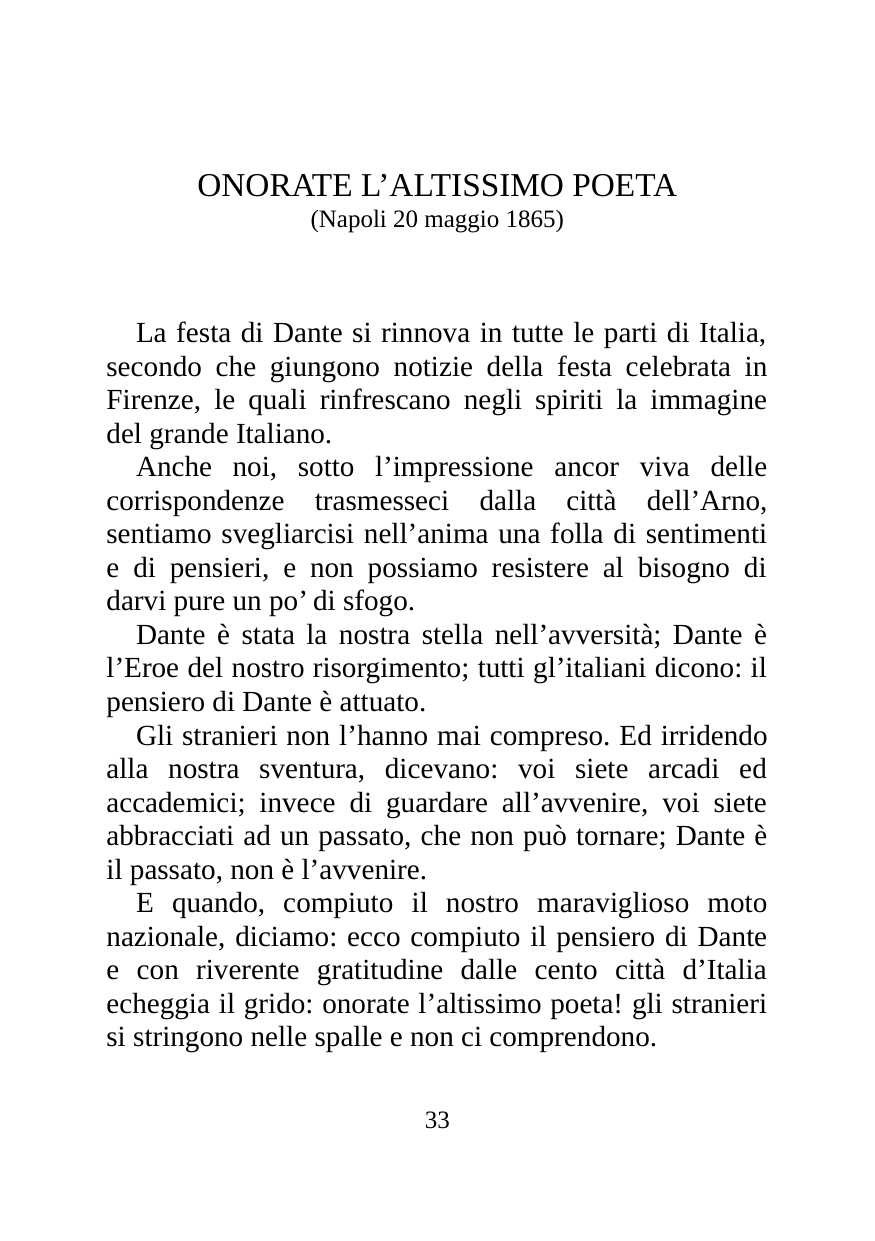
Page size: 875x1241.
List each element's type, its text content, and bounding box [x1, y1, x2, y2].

text Dante è stata la nostra stella nell’avversità; Dante è l’Eroe del nostro risorgimento; tutti gl’italiani dicono: il pensiero di Dante è attuato. [106, 617, 768, 718]
text Anche noi, sotto l’impressione ancor viva delle corrispondenze trasmesseci dalla città dell’Arno, sentiamo svegliarcisi nell’anima una folla di sentimenti e di pensieri, e non possiamo resistere al bisogno di darvi pure un po’ di sfogo. [106, 449, 768, 617]
text E quando, compiuto il nostro maraviglioso moto nazionale, diciamo: ecco compiuto il pensiero di Dante e con riverente gratitudine dalle cento città d’Italia echeggia il grido: onorate l’altissimo poeta! gli stranieri si stringono nelle spalle e non ci comprendono. [106, 885, 768, 1053]
text La festa di Dante si rinnova in tutte le parti di Italia, secondo che giungono notizie della festa celebrata in Firenze, le quali rinfrescano negli spiriti la immagine del grande Italiano. [106, 315, 768, 449]
subtitle ONORATE L’ALTISSIMO POETA (Napoli 20 maggio 1865) [106, 165, 768, 232]
text Gli stranieri non l’hanno mai compreso. Ed irridendo alla nostra sventura, dicevano: voi siete arcadi ed accademici; invece di guardare all’avvenire, voi siete abbracciati ad un passato, che non può tornare; Dante è il passato, non è l’avvenire. [106, 718, 768, 885]
